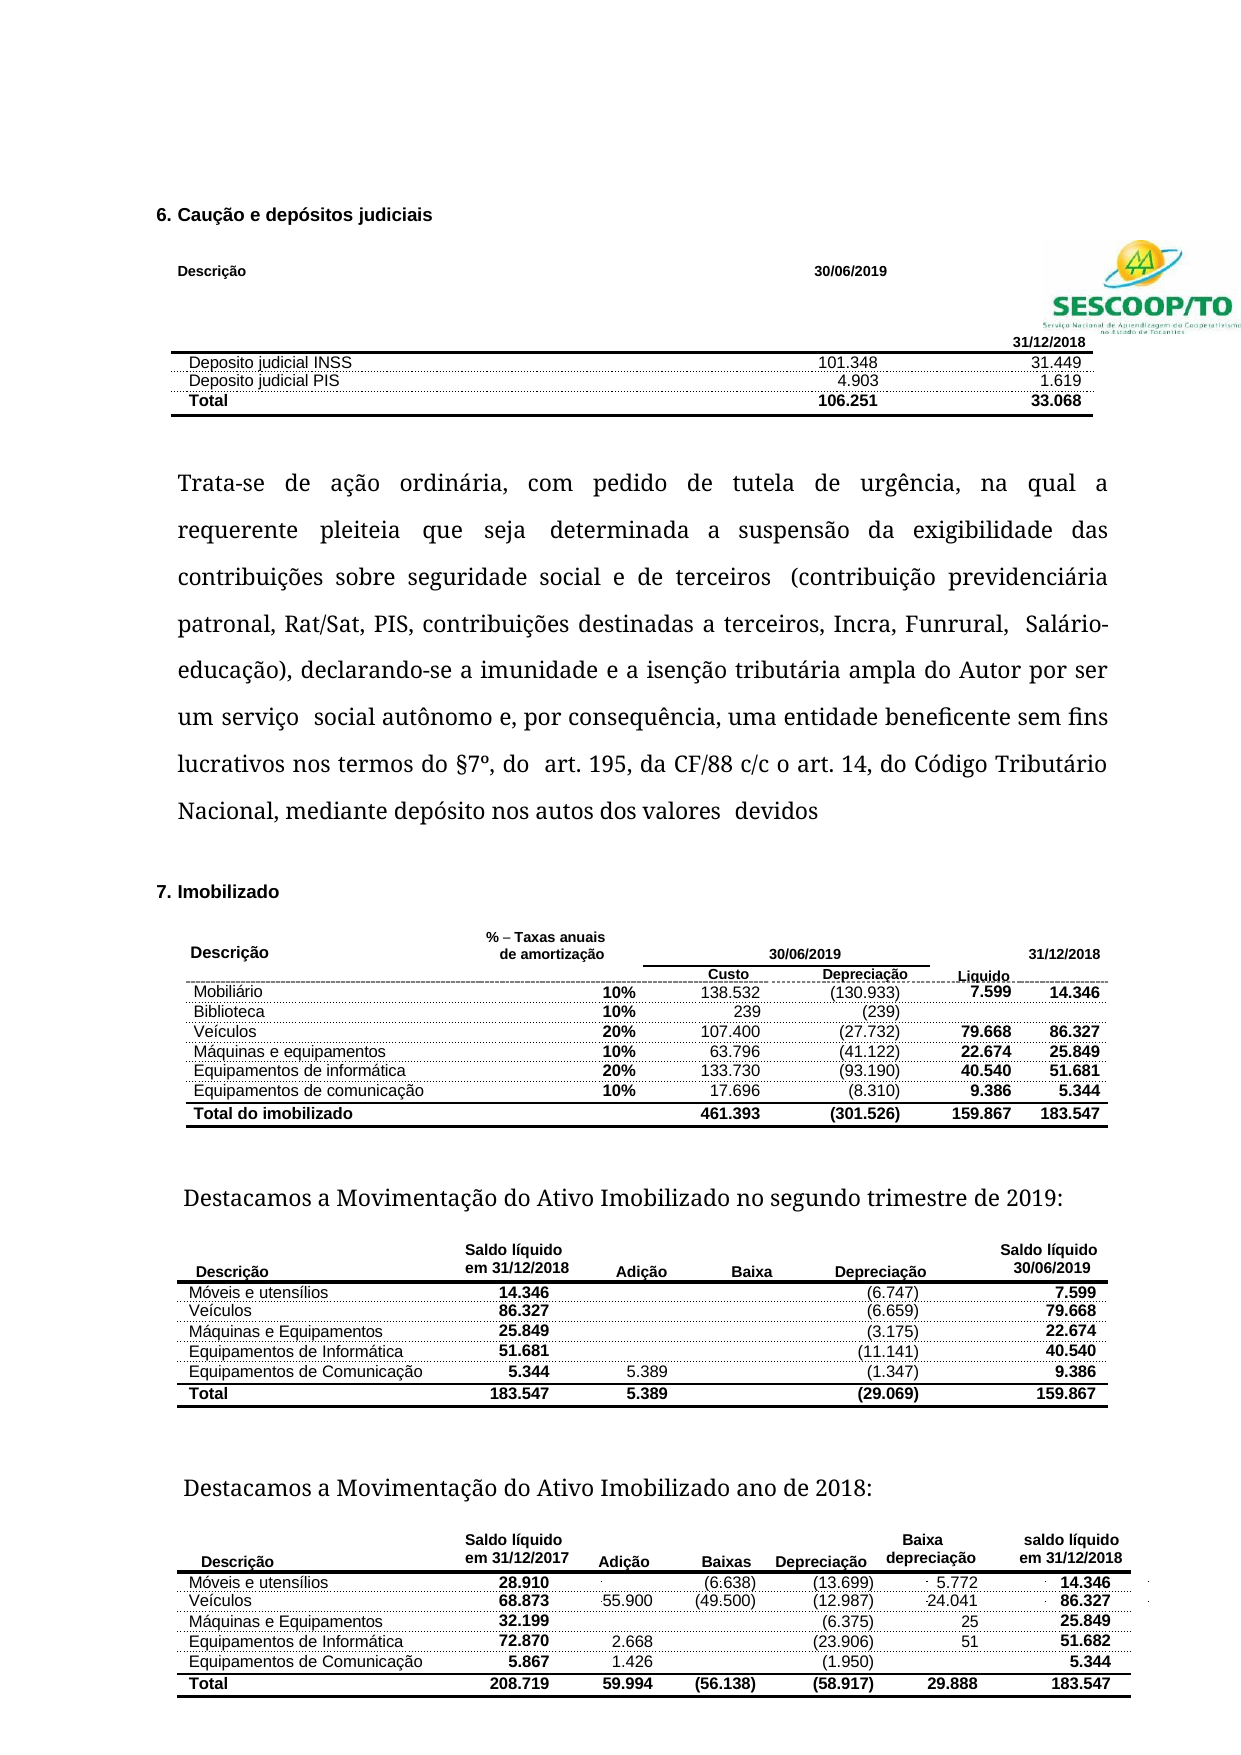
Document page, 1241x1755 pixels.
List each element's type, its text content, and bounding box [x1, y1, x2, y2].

table_cell 239 [643, 1002, 765, 1022]
table_cell [700, 1284, 804, 1301]
table_cell Equipamentos de Informática [177, 1341, 445, 1361]
table_cell 59.994 [584, 1675, 674, 1695]
table_cell 20% [480, 1061, 642, 1081]
table_cell 9.386 [964, 1361, 1108, 1382]
table_cell [700, 1321, 804, 1341]
table_cell Deposito judicial INSS [171, 354, 584, 371]
table_cell (3.175) [804, 1321, 964, 1341]
table_cell (6.747) [804, 1284, 964, 1301]
table_cell 138.532 [643, 982, 765, 1002]
table_cell [593, 1284, 700, 1301]
table_header Baixas [674, 1522, 766, 1570]
table_cell 10% [480, 1002, 642, 1022]
table_cell Equipamentos de Informática [177, 1631, 445, 1651]
table_cell 101.348 [584, 354, 950, 371]
table_cell 106.251 [584, 391, 950, 413]
table_cell [700, 1385, 804, 1405]
table_cell [593, 1301, 700, 1321]
table_cell 9.386 [930, 1081, 1019, 1102]
table_cell [1019, 1002, 1108, 1022]
table_cell 183.547 [999, 1675, 1131, 1695]
table_cell Máquinas e Equipamentos [177, 1611, 445, 1631]
table_header Saldo líquido 30/06/2019 [964, 1232, 1108, 1280]
table_cell 5.344 [1019, 1081, 1108, 1102]
table_cell 4.903 [584, 371, 950, 391]
table_cell 51.681 [445, 1341, 593, 1361]
table_cell (239) [765, 1002, 930, 1022]
table_header [930, 920, 1019, 965]
table_cell Liquido [930, 965, 1019, 982]
table_header Adição [584, 1522, 674, 1570]
table_cell Veículos [186, 1022, 480, 1042]
text Trata-se de ação ordinária, com pedido de tutela de urgência, na qual a requerente pleiteia que seja determinada a suspensão da exigibilidade das contribuições sobre seguridade social e de terceiros (contribuição previdenciária patronal, Rat/Sat, PIS, contribuições destinadas a terceiros, Incra, Funrural, Salário-educação), declarando-se a imunidade e a isenção tributária ampla do Autor por ser um serviço social autônomo e, por consequência, uma entidade beneﬁcente sem ﬁns lucrativos nos termos do §7º, do art. 195, da CF/88 c/c o art. 14, do Código Tributário Nacional, mediante depósito nos autos dos valores devidos [177, 467, 1108, 826]
table_cell Total [171, 391, 584, 413]
table_header Descrição [177, 1522, 445, 1570]
table_cell 31.449 [950, 354, 1093, 371]
table_cell 10% [480, 1042, 642, 1061]
table_cell 68.873 [445, 1591, 584, 1611]
table_cell 10% [480, 982, 642, 1002]
table_cell [584, 1574, 674, 1591]
table_cell [593, 1321, 700, 1341]
table_cell (12.987) [766, 1591, 880, 1611]
table_cell 40.540 [930, 1061, 1019, 1081]
table_cell Veículos [177, 1301, 445, 1321]
table_cell 22.674 [930, 1042, 1019, 1061]
table_cell Custo [643, 967, 765, 982]
table_cell 51.682 [999, 1631, 1131, 1651]
table_cell 86.327 [999, 1591, 1131, 1611]
table_cell (23.906) [766, 1631, 880, 1651]
table_cell [480, 965, 642, 982]
table_cell Total [177, 1675, 445, 1695]
table_header Depreciação [804, 1232, 964, 1280]
table_cell 5.389 [593, 1385, 700, 1405]
table_cell 22.674 [964, 1321, 1108, 1341]
table_cell Móveis e utensílios [177, 1284, 445, 1301]
table_cell 29.888 [880, 1675, 999, 1695]
table_cell 14.346 [445, 1284, 593, 1301]
table_cell 25 [880, 1611, 999, 1631]
table_cell (6.659) [804, 1301, 964, 1321]
table_cell 51 [880, 1631, 999, 1651]
table_cell Máquinas e Equipamentos [177, 1321, 445, 1341]
table_cell (58.917) [766, 1675, 880, 1695]
list Imobilizado [156, 881, 1143, 902]
table_cell Veículos [177, 1591, 445, 1611]
table_cell [674, 1611, 766, 1631]
table_cell (1.950) [766, 1651, 880, 1672]
table_header % – Taxas anuais de amortização [480, 920, 642, 965]
table_cell [584, 1611, 674, 1631]
table_cell Móveis e utensílios [177, 1574, 445, 1591]
table_header Saldo líquido em 31/12/2018 [445, 1232, 593, 1280]
table_header Descrição [186, 920, 480, 965]
table_cell 25.849 [445, 1321, 593, 1341]
table_cell 14.346 [1019, 982, 1108, 1002]
table_cell (93.190) [765, 1061, 930, 1081]
table_cell 5.772 [880, 1574, 999, 1591]
table_cell 461.393 [643, 1104, 765, 1124]
table_header Saldo líquido em 31/12/2017 [445, 1522, 584, 1570]
table_cell 40.540 [964, 1341, 1108, 1361]
table_cell 208.719 [445, 1675, 584, 1695]
table_cell Equipamentos de informática [186, 1061, 480, 1081]
table_cell 107.400 [643, 1022, 765, 1042]
table_cell 33.068 [950, 391, 1093, 413]
table_cell (11.141) [804, 1341, 964, 1361]
table_cell [700, 1361, 804, 1382]
table_header Descrição [177, 1232, 445, 1280]
text Destacamos a Movimentação do Ativo Imobilizado no segundo trimestre de 2019: [183, 1182, 1143, 1213]
table_cell 5.344 [999, 1651, 1131, 1672]
table_cell (13.699) [766, 1574, 880, 1591]
table_header Baixa [700, 1232, 804, 1280]
table_cell Deposito judicial PIS [171, 371, 584, 391]
table_cell (56.138) [674, 1675, 766, 1695]
table_cell 25.849 [999, 1611, 1131, 1631]
table_cell [480, 1104, 642, 1124]
table_cell 159.867 [964, 1385, 1108, 1405]
table_header 31/12/2018 [950, 254, 1093, 351]
table_cell (301.526) [765, 1104, 930, 1124]
table_cell (49.500) [674, 1591, 766, 1611]
table_cell 79.668 [964, 1301, 1108, 1321]
table_header Baixa depreciação [880, 1522, 999, 1570]
table_cell 5.867 [445, 1651, 584, 1672]
table_cell 86.327 [445, 1301, 593, 1321]
table_header Depreciação [766, 1522, 880, 1570]
text Destacamos a Movimentação do Ativo Imobilizado ano de 2018: [183, 1472, 1143, 1503]
table_cell Total do imobilizado [186, 1104, 480, 1124]
table_cell 1.619 [950, 371, 1093, 391]
table_cell Equipamentos de comunicação [186, 1081, 480, 1102]
table_cell 5.344 [445, 1361, 593, 1382]
table_cell 183.547 [1019, 1104, 1108, 1124]
table_cell (27.732) [765, 1022, 930, 1042]
table_cell 51.681 [1019, 1061, 1108, 1081]
table_header 30/06/2019 [584, 254, 950, 351]
table_cell 133.730 [643, 1061, 765, 1081]
table_cell 20% [480, 1022, 642, 1042]
table_header saldo líquido em 31/12/2018 [999, 1522, 1131, 1570]
table_cell Biblioteca [186, 1002, 480, 1022]
table_cell 7.599 [930, 982, 1019, 1002]
table_cell 5.389 [593, 1361, 700, 1382]
table_cell (29.069) [804, 1385, 964, 1405]
table_cell 63.796 [643, 1042, 765, 1061]
table_cell Equipamentos de Comunicação [177, 1651, 445, 1672]
table_cell [930, 1002, 1019, 1022]
table_cell Total [177, 1385, 445, 1405]
table_header 30/06/2019 [765, 920, 930, 965]
table_cell [880, 1651, 999, 1672]
table_cell (130.933) [765, 982, 930, 1002]
table_cell [674, 1631, 766, 1651]
table_header Adição [593, 1232, 700, 1280]
table_cell 79.668 [930, 1022, 1019, 1042]
table_cell (8.310) [765, 1081, 930, 1102]
table_cell 183.547 [445, 1385, 593, 1405]
table_cell (41.122) [765, 1042, 930, 1061]
table_cell Mobiliário [186, 983, 480, 1002]
table_cell Equipamentos de Comunicação [177, 1361, 445, 1382]
table_cell [700, 1341, 804, 1361]
table_cell (1.347) [804, 1361, 964, 1382]
table_cell 2.668 [584, 1631, 674, 1651]
table_cell Máquinas e equipamentos [186, 1042, 480, 1061]
table_cell (6.375) [766, 1611, 880, 1631]
table_cell 86.327 [1019, 1022, 1108, 1042]
table_cell 7.599 [964, 1284, 1108, 1301]
table_cell (6.638) [674, 1574, 766, 1591]
table_cell 1.426 [584, 1651, 674, 1672]
table_cell [700, 1301, 804, 1321]
table_cell 14.346 [999, 1574, 1131, 1591]
list Caução e depósitos judiciais [156, 204, 1143, 225]
table_cell [674, 1651, 766, 1672]
table_cell [593, 1341, 700, 1361]
table_cell [1019, 965, 1108, 982]
table_cell 159.867 [930, 1104, 1019, 1124]
table_cell 32.199 [445, 1611, 584, 1631]
table_cell 25.849 [1019, 1042, 1108, 1061]
table_cell 72.870 [445, 1631, 584, 1651]
table_cell [186, 965, 480, 981]
table_cell 17.696 [643, 1081, 765, 1102]
table_cell 55.900 [584, 1591, 674, 1611]
table_cell 10% [480, 1081, 642, 1102]
table_header 31/12/2018 [1019, 920, 1108, 965]
table_cell 28.910 [445, 1574, 584, 1591]
table_header Descrição [171, 254, 584, 351]
table_cell Depreciação [765, 967, 930, 982]
table_cell 24.041 [880, 1591, 999, 1611]
table_header [643, 920, 765, 965]
